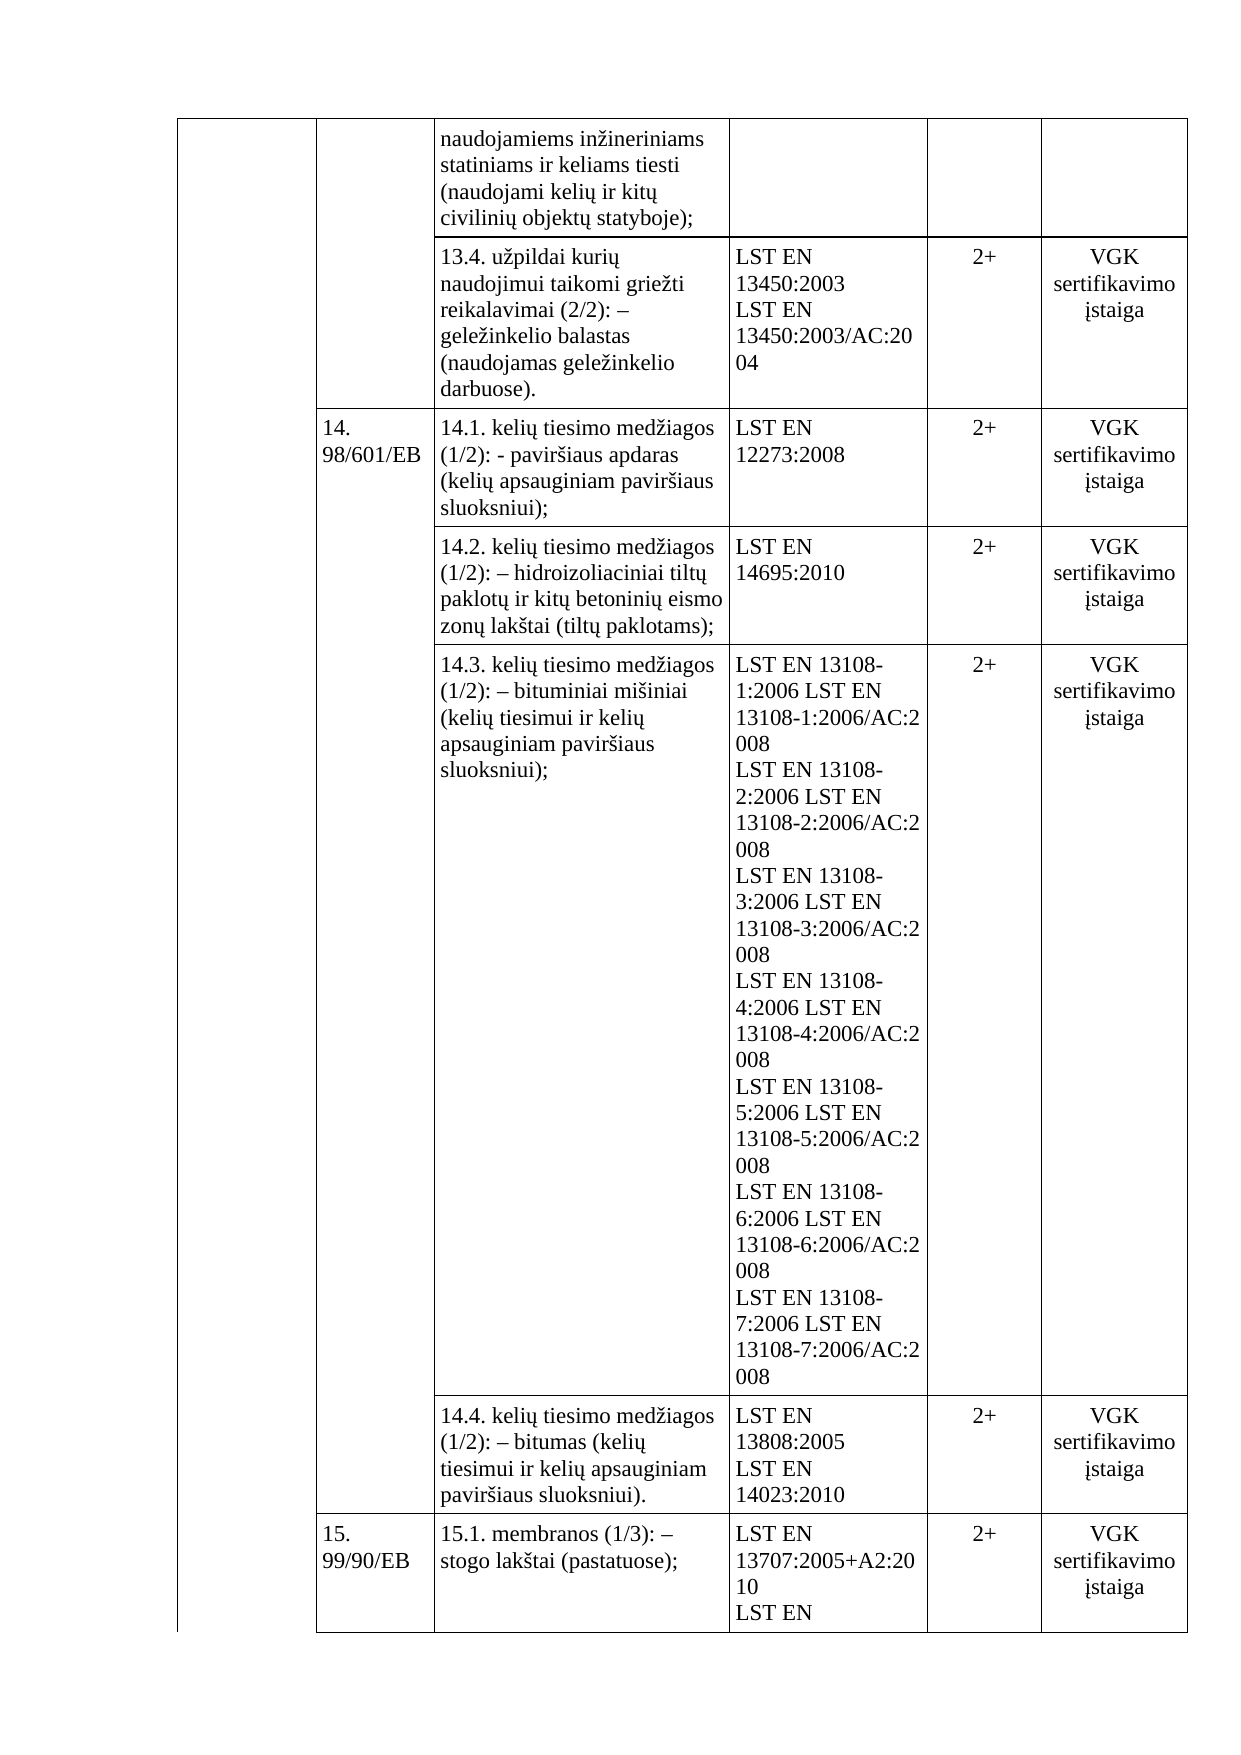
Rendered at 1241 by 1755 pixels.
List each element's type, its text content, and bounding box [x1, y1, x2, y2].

table_cell VGK sertifikavimo įstaiga [1042, 409, 1187, 526]
table_cell 14.1. kelių tiesimo medžiagos (1/2): - paviršiaus apdaras (kelių apsauginiam paviršiaus sluoksniui); [435, 409, 729, 526]
table_cell [1042, 119, 1187, 236]
table_cell 15. 99/90/EB [317, 1514, 434, 1632]
table_cell naudojamiems inžineriniams statiniams ir keliams tiesti (naudojami kelių ir kitų civilinių objektų statyboje); [435, 119, 729, 236]
table_cell VGK sertifikavimo įstaiga [1042, 238, 1187, 407]
table_cell VGK sertifikavimo įstaiga [1042, 645, 1187, 1395]
table_cell 15.1. membranos (1/3): – stogo lakštai (pastatuose); [435, 1514, 729, 1632]
table_cell 2+ [928, 1514, 1041, 1632]
table_cell 13.4. užpildai kurių naudojimui taikomi griežti reikalavimai (2/2): – geležinkelio balastas (naudojamas geležinkelio darbuose). [435, 238, 729, 407]
table_cell [928, 119, 1041, 236]
table_cell [317, 119, 434, 407]
table_cell LST EN 13108-1:2006 LST EN 13108-1:2006/AC:2008 LST EN 13108-2:2006 LST EN 13108-2:2006/AC:2008 LST EN 13108-3:2006 LST EN 13108-3:2006/AC:2008 LST EN 13108-4:2006 LST EN 13108-4:2006/AC:2008 LST EN 13108-5:2006 LST EN 13108-5:2006/AC:2008 LST EN 13108-6:2006 LST EN 13108-6:2006/AC:2008 LST EN 13108-7:2006 LST EN 13108-7:2006/AC:2008 [730, 645, 927, 1395]
table_cell 2+ [928, 527, 1041, 644]
table_cell 2+ [928, 1396, 1041, 1513]
table_cell LST EN 13808:2005 LST EN 14023:2010 [730, 1396, 927, 1513]
table_cell VGK sertifikavimo įstaiga [1042, 1514, 1187, 1632]
table_cell 2+ [928, 238, 1041, 407]
table_cell VGK sertifikavimo įstaiga [1042, 527, 1187, 644]
table_cell [178, 119, 316, 1632]
table_cell 14.4. kelių tiesimo medžiagos (1/2): – bitumas (kelių tiesimui ir kelių apsauginiam paviršiaus sluoksniui). [435, 1396, 729, 1513]
table_cell 2+ [928, 409, 1041, 526]
table_cell 14.3. kelių tiesimo medžiagos (1/2): – bituminiai mišiniai (kelių tiesimui ir kelių apsauginiam paviršiaus sluoksniui); [435, 645, 729, 1395]
table_cell VGK sertifikavimo įstaiga [1042, 1396, 1187, 1513]
table_cell 14. 98/601/EB [317, 409, 434, 1513]
table_cell LST EN 14695:2010 [730, 527, 927, 644]
table_cell 14.2. kelių tiesimo medžiagos (1/2): – hidroizoliaciniai tiltų paklotų ir kitų betoninių eismo zonų lakštai (tiltų paklotams); [435, 527, 729, 644]
table_cell 2+ [928, 645, 1041, 1395]
table_cell [730, 119, 927, 236]
table_cell LST EN 13450:2003 LST EN 13450:2003/AC:2004 [730, 238, 927, 407]
table_cell LST EN 13707:2005+A2:2010 LST EN [730, 1514, 927, 1632]
table_cell LST EN 12273:2008 [730, 409, 927, 526]
